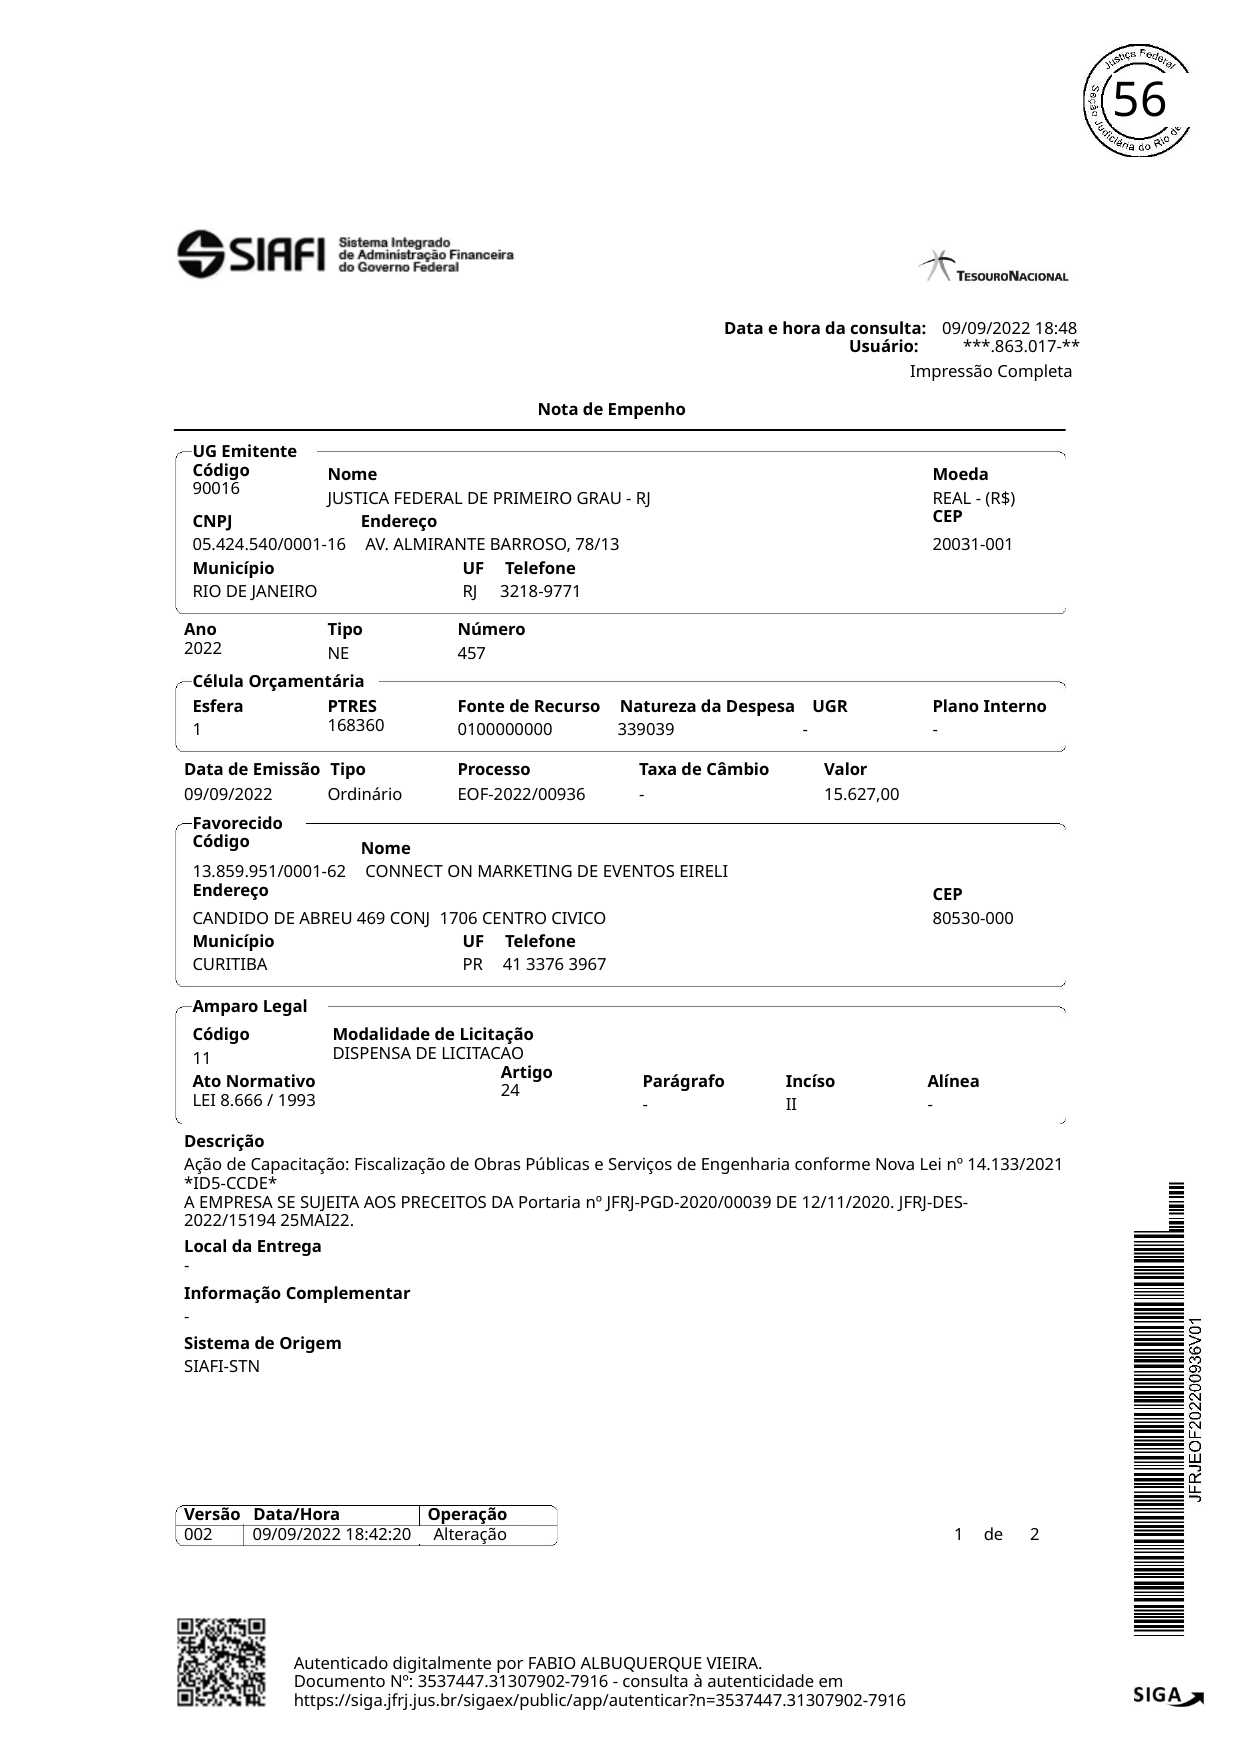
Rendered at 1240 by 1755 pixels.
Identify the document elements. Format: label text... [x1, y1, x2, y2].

text Modalidade de Licitação [332, 1026, 582, 1044]
text DISPENSA DE LICITACAO [332, 1044, 582, 1063]
text PR 41 3376 3967 [462, 956, 632, 974]
text 0100000000 [457, 721, 575, 739]
text Sistema de Origem [184, 1334, 360, 1353]
text Nome [327, 466, 398, 484]
text CANDIDO DE ABREU 469 CONJ 1706 CENTRO CIVICO [192, 909, 689, 928]
text NE [327, 644, 375, 663]
text Impressão Completa [910, 363, 1089, 381]
text - [802, 721, 833, 739]
text Tipo [327, 621, 387, 639]
text II [786, 1096, 820, 1114]
text 90016 [192, 480, 317, 498]
text 20031-001 [932, 536, 1037, 554]
text Incíso [786, 1073, 859, 1091]
text 11 [192, 1049, 236, 1068]
text 2022/15194 25MAI22. [184, 1212, 1169, 1231]
text A EMPRESA SE SUJEITA AOS PRECEITOS DA Portaria nº JFRJ-PGD-2020/00039 DE 12/11/2020. JFRJ-DES- [184, 1193, 1169, 1212]
text Plano Interno [932, 698, 1063, 716]
text Nome [361, 839, 432, 858]
text Número [457, 621, 545, 639]
text *ID5-CCDE* [184, 1174, 1169, 1193]
text Código [192, 1026, 274, 1044]
text Endereço [361, 513, 461, 531]
text CEP [932, 508, 1048, 527]
text Processo [457, 761, 557, 779]
text - [927, 1096, 958, 1114]
text Município [192, 933, 295, 951]
text CURITIBA [192, 956, 295, 974]
text 168360 [327, 716, 408, 735]
text Data de Emissão Tipo [184, 761, 389, 779]
text Moeda [932, 466, 1010, 484]
text JUSTICA FEDERAL DE PRIMEIRO GRAU - RJ [327, 489, 734, 508]
text RIO DE JANEIRO [192, 583, 351, 601]
text Valor [824, 761, 891, 779]
text 09/09/2022 [184, 786, 292, 804]
text REAL - (R$) [932, 489, 1048, 508]
text 56 [1112, 73, 1237, 127]
text Versão Data/Hora [184, 1506, 356, 1524]
text CEP [932, 886, 992, 904]
text - [932, 721, 963, 739]
text 15.627,00 [824, 786, 923, 804]
text - [639, 786, 669, 804]
text Código [192, 461, 317, 480]
text UF Telefone [462, 933, 599, 951]
text - [184, 1308, 214, 1326]
text 2022 [184, 639, 246, 658]
text Favorecido [192, 814, 306, 833]
text Data e hora da consulta: 09/09/2022 18:48 [724, 319, 1114, 338]
text Usuário: ***.863.017-** [849, 338, 1114, 357]
text Célula Orçamentária [192, 673, 379, 691]
text Taxa de Câmbio [639, 761, 792, 779]
text Código [192, 833, 306, 852]
text 13.859.951/0001-62 CONNECT ON MARKETING DE EVENTOS EIRELI [192, 863, 828, 881]
text 339039 [617, 721, 698, 739]
text Endereço [192, 881, 828, 900]
text Nota de Empenho [537, 401, 704, 419]
text Esfera [192, 698, 268, 716]
text 24 [501, 1082, 582, 1101]
text Ação de Capacitação: Fiscalização de Obras Públicas e Serviços de Engenharia conforme Nova Lei nº 14.133/2021 [184, 1156, 1169, 1174]
text 05.424.540/0001-16 AV. ALMIRANTE BARROSO, 78/13 [192, 536, 691, 554]
text Fonte de Recurso Natureza da Despesa UGR [457, 698, 896, 716]
text Município [192, 559, 295, 578]
text 80530-000 [932, 909, 1037, 928]
text UG Emitente [192, 443, 317, 461]
text Documento Nº: 3537447.31307902-7916 - consulta à autenticidade em [293, 1673, 954, 1692]
text de [983, 1526, 1027, 1544]
text 2 [1030, 1526, 1064, 1544]
text 1 [954, 1526, 983, 1544]
text Informação Complementar [184, 1284, 426, 1303]
text 1 [192, 721, 226, 739]
text RJ 3218-9771 [462, 583, 610, 601]
text Artigo [501, 1063, 582, 1082]
text UF Telefone [462, 559, 599, 578]
text Amparo Legal [192, 998, 328, 1016]
text Ordinário [327, 786, 421, 804]
text Operação [427, 1506, 529, 1524]
text Parágrafo [642, 1073, 745, 1091]
text 002 [184, 1526, 237, 1544]
text Alínea [927, 1073, 1002, 1091]
text 09/09/2022 18:42:20 Alteração [252, 1526, 534, 1544]
text EOF-2022/00936 [457, 786, 610, 804]
text Autenticado digitalmente por FABIO ALBUQUERQUE VIEIRA. [293, 1654, 954, 1673]
text SIAFI-STN [184, 1358, 289, 1376]
text 457 [457, 644, 510, 663]
text LEI 8.666 / 1993 [192, 1091, 339, 1110]
text Local da Entrega [184, 1238, 343, 1256]
text Ato Normativo [192, 1073, 339, 1091]
text - [642, 1096, 673, 1114]
text - [184, 1256, 343, 1275]
text Ano [184, 621, 246, 639]
text CNPJ [192, 513, 262, 531]
text PTRES [327, 698, 408, 716]
text Descrição [184, 1133, 289, 1151]
text https://siga.jfrj.jus.br/sigaex/public/app/autenticar?n=3537447.31307902-7916 [293, 1692, 954, 1710]
